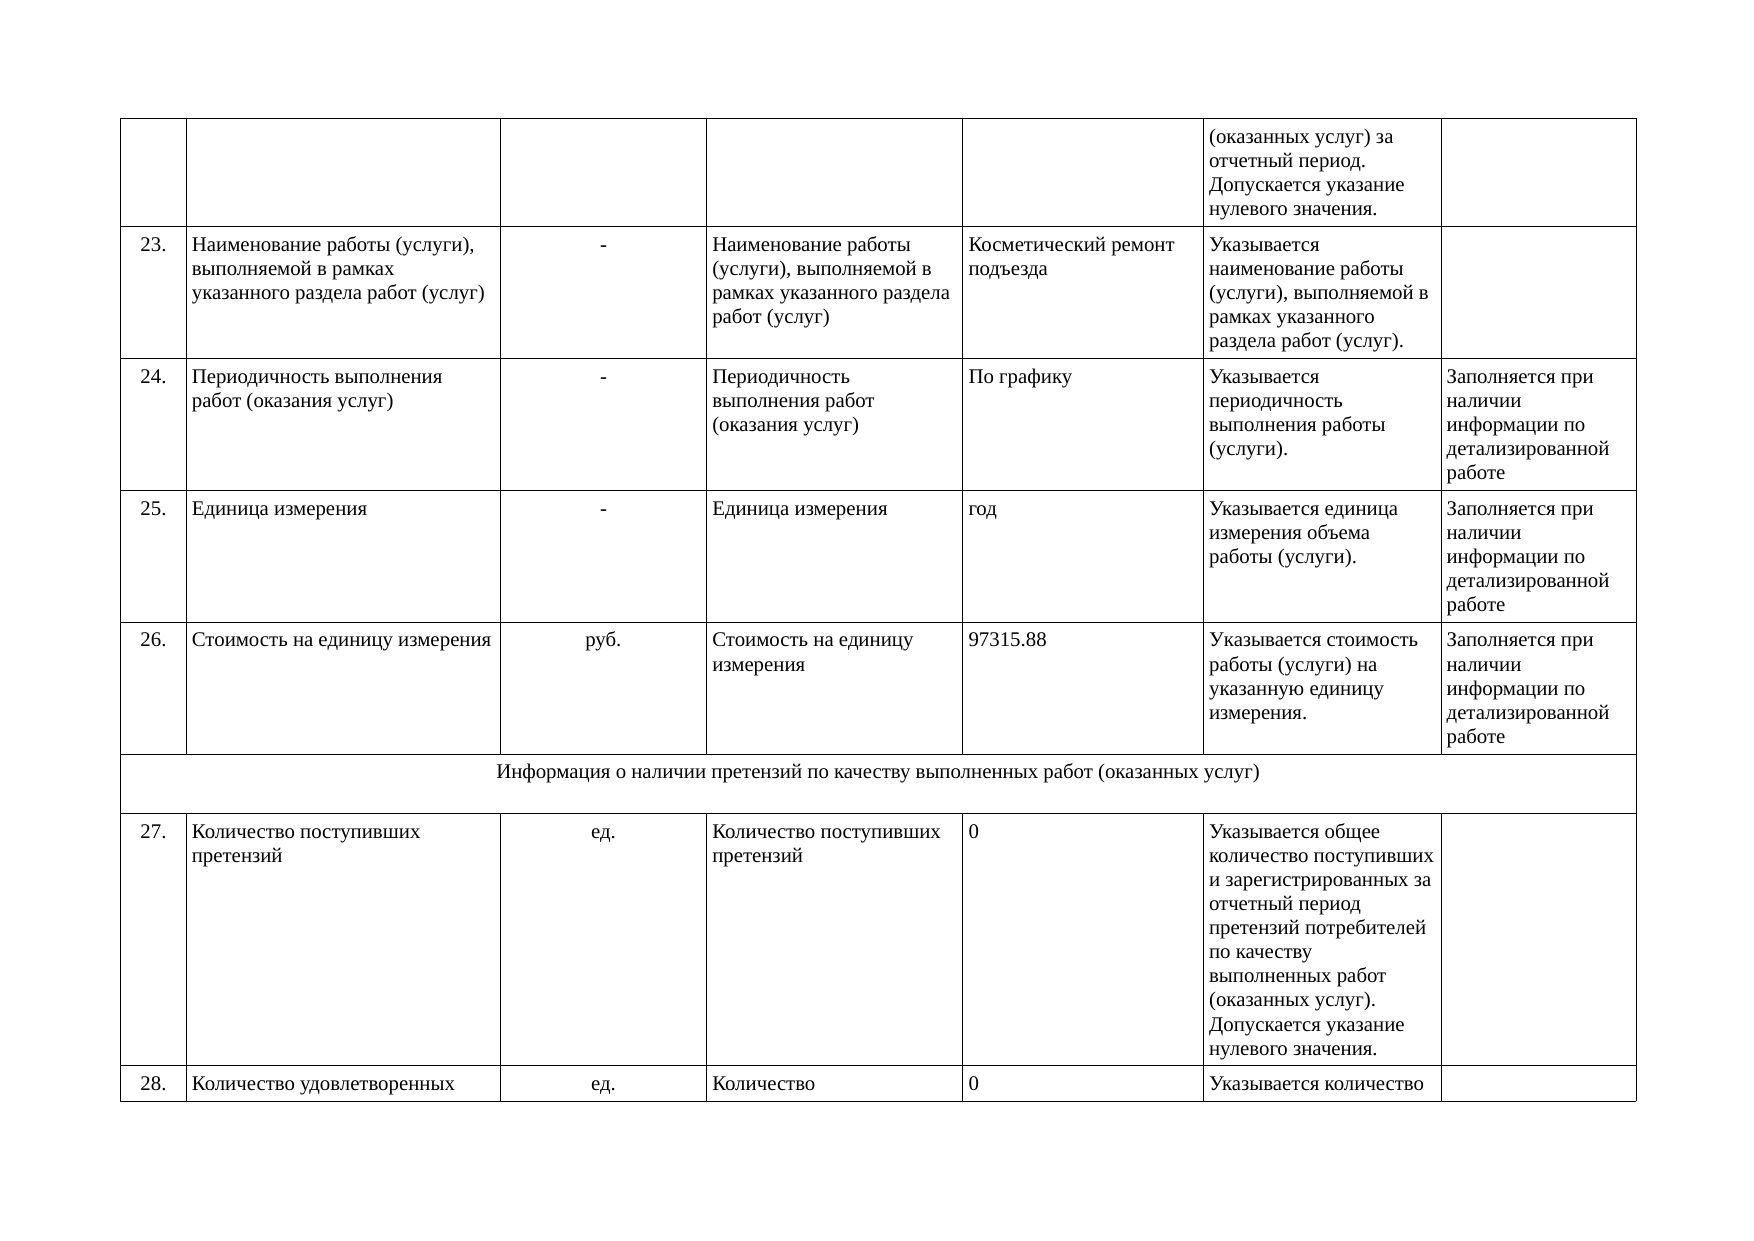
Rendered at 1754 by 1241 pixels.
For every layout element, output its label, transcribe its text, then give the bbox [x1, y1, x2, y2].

table_cell руб. [501, 623, 706, 753]
table_cell 97315,88 [963, 623, 1203, 753]
table_cell 23. [121, 227, 186, 358]
table_cell 27. [121, 814, 186, 1065]
table_cell [963, 119, 1203, 226]
table_cell Единица измерения [707, 491, 962, 622]
table_cell Количество [707, 1066, 962, 1101]
table_cell [707, 119, 962, 226]
table_cell [121, 119, 186, 226]
table_cell Периодичность выполнения работ (оказания услуг) [187, 359, 500, 490]
table_cell Наименование работы (услуги), выполняемой в рамках указанного раздела работ (услуг) [187, 227, 500, 358]
table_cell 24. [121, 359, 186, 490]
table_cell Указывается общее количество поступивших и зарегистрированных за отчетный период претензий потребителей по качеству выполненных работ (оказанных услуг). Допускается указание нулевого значения. [1204, 814, 1441, 1065]
table_cell Заполняется при наличии информации по детализированной работе [1442, 623, 1636, 753]
table_cell - [501, 359, 706, 490]
table_cell Заполняется при наличии информации по детализированной работе [1442, 491, 1636, 622]
table_cell Косметический ремонт подъезда [963, 227, 1203, 358]
table_cell Указывается наименование работы (услуги), выполняемой в рамках указанного раздела работ (услуг). [1204, 227, 1441, 358]
table_cell Информация о наличии претензий по качеству выполненных работ (оказанных услуг) [121, 755, 1636, 813]
table_cell ед. [501, 814, 706, 1065]
table_cell - [501, 491, 706, 622]
table_cell [1442, 1066, 1636, 1101]
table_cell - [501, 227, 706, 358]
table_cell Единица измерения [187, 491, 500, 622]
table_cell Стоимость на единицу измерения [707, 623, 962, 753]
table_cell 0 [963, 1066, 1203, 1101]
table_cell [187, 119, 500, 226]
table_cell ед. [501, 1066, 706, 1101]
table_cell 28. [121, 1066, 186, 1101]
table_cell Количество поступивших претензий [187, 814, 500, 1065]
table_cell [1442, 119, 1636, 226]
table_cell Количество поступивших претензий [707, 814, 962, 1065]
table_cell Заполняется при наличии информации по детализированной работе [1442, 359, 1636, 490]
table_cell Стоимость на единицу измерения [187, 623, 500, 753]
table_cell [1442, 814, 1636, 1065]
table_cell Указывается стоимость работы (услуги) на указанную единицу измерения. [1204, 623, 1441, 753]
table_cell [501, 119, 706, 226]
table_cell год [963, 491, 1203, 622]
table_cell Периодичность выполнения работ (оказания услуг) [707, 359, 962, 490]
table_cell Наименование работы (услуги), выполняемой в рамках указанного раздела работ (услуг) [707, 227, 962, 358]
table_cell [1442, 227, 1636, 358]
table_cell Количество удовлетворенных [187, 1066, 500, 1101]
table_cell По графику [963, 359, 1203, 490]
table_cell 0 [963, 814, 1203, 1065]
table_cell (оказанных услуг) за отчетный период. Допускается указание нулевого значения. [1204, 119, 1441, 226]
table_cell Указывается периодичность выполнения работы (услуги). [1204, 359, 1441, 490]
table_cell Указывается единица измерения объема работы (услуги). [1204, 491, 1441, 622]
table_cell 25. [121, 491, 186, 622]
table_cell 26. [121, 623, 186, 753]
table_cell Указывается количество [1204, 1066, 1441, 1101]
